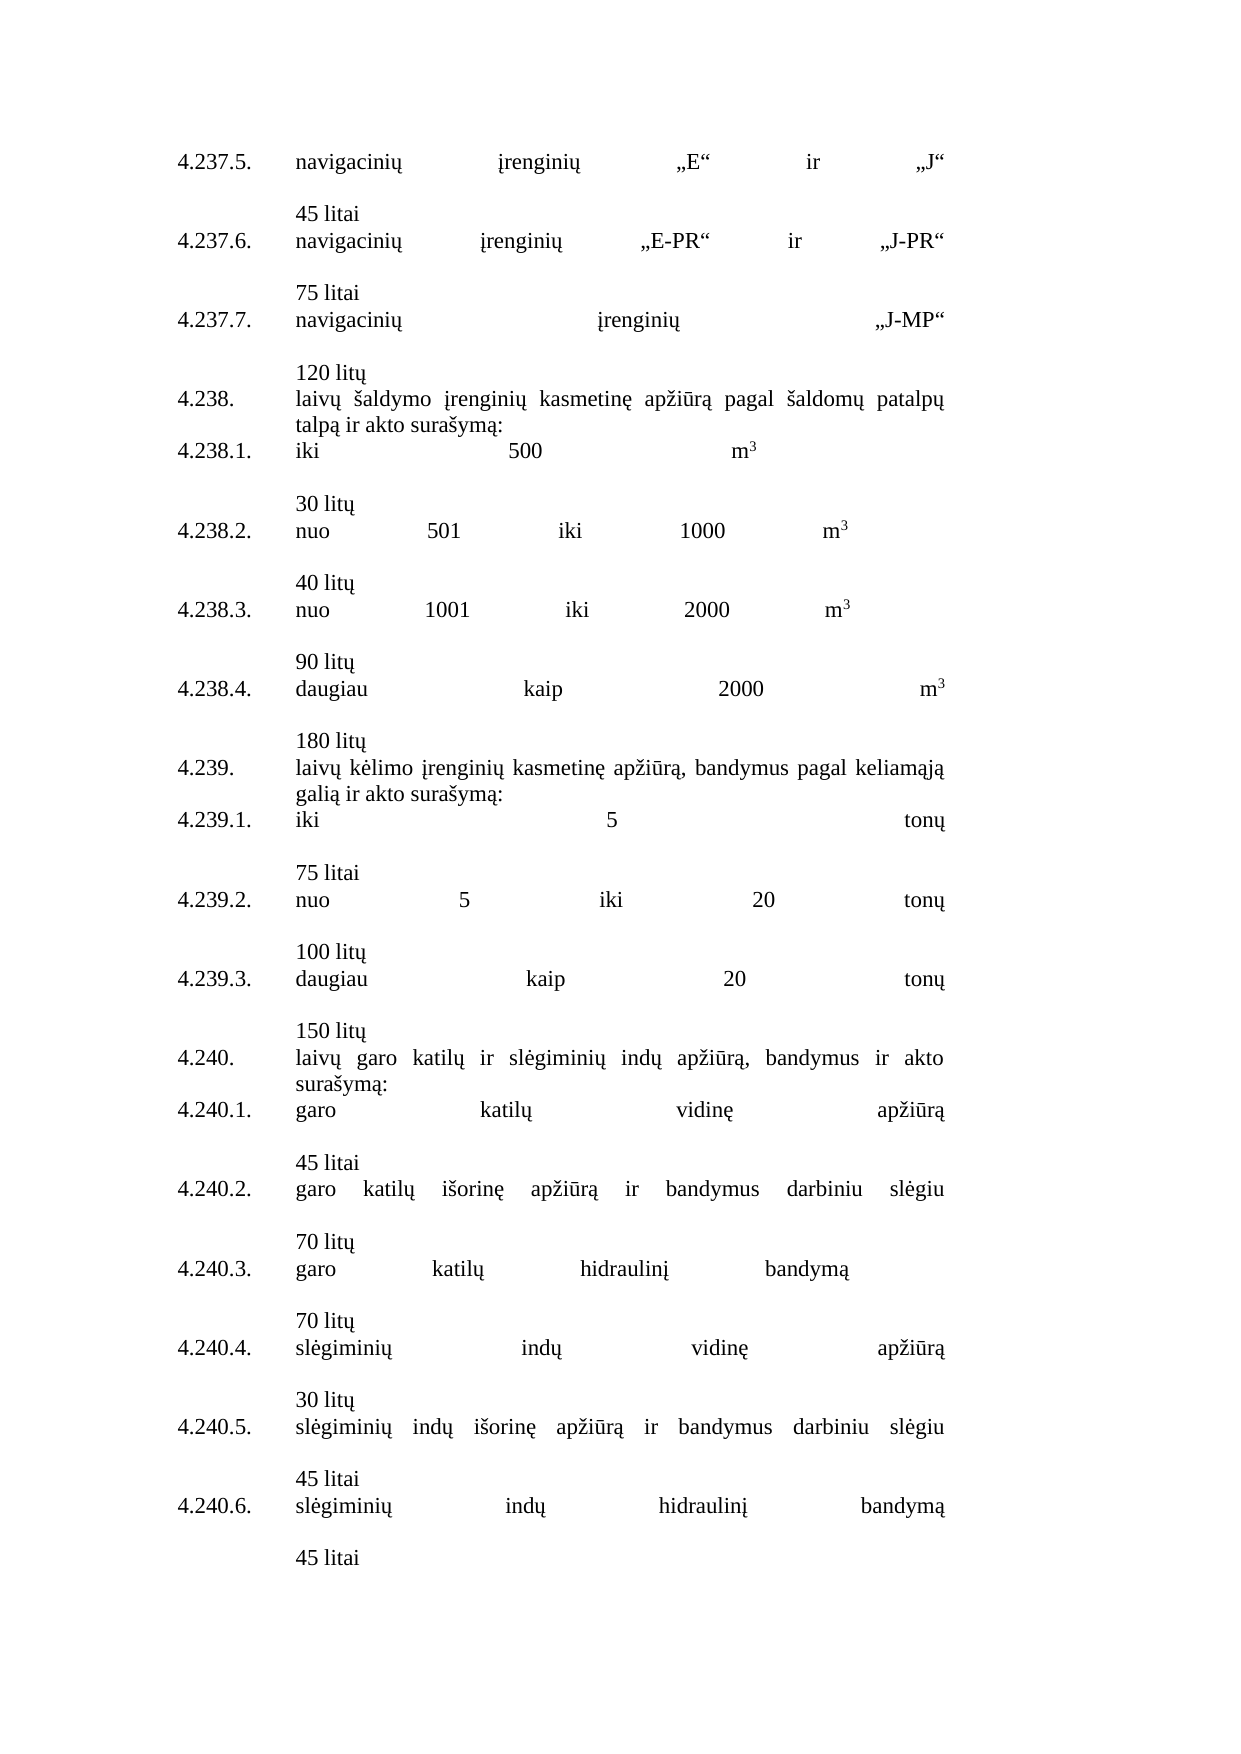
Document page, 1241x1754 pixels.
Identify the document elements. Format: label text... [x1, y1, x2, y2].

text 4.240. laivų garo katilų ir slėgiminių indų apžiūrą, bandymus ir akto surašymą: [177, 1044, 945, 1096]
text 4.237.6. navigacinių įrenginių „E-PR“ ir „J-PR“ 75 litai [177, 227, 945, 306]
text 4.238.3. nuo 1001 iki 2000 m3 90 litų [177, 596, 945, 675]
text 4.240.3. garo katilų hidraulinį bandymą 70 litų [177, 1254, 945, 1334]
text 4.238. laivų šaldymo įrenginių kasmetinę apžiūrą pagal šaldomų patalpų talpą ir akto surašymą: [177, 385, 945, 438]
text 4.237.5. navigacinių įrenginių „E“ ir „J“ 45 litai [177, 148, 945, 227]
text 4.239.3. daugiau kaip 20 tonų 150 litų [177, 965, 945, 1044]
text 4.239.1. iki 5 tonų 75 litai [177, 807, 945, 886]
text 4.238.2. nuo 501 iki 1000 m3 40 litų [177, 517, 945, 596]
text 4.240.2. garo katilų išorinę apžiūrą ir bandymus darbiniu slėgiu 70 litų [177, 1176, 945, 1254]
text 4.238.4. daugiau kaip 2000 m3 180 litų [177, 675, 945, 754]
text 4.240.6. slėgiminių indų hidraulinį bandymą 45 litai [177, 1492, 945, 1571]
text 4.239. laivų kėlimo įrenginių kasmetinę apžiūrą, bandymus pagal keliamąją galią ir akto surašymą: [177, 754, 945, 807]
text 4.239.2. nuo 5 iki 20 tonų 100 litų [177, 886, 945, 965]
text 4.240.5. slėgiminių indų išorinę apžiūrą ir bandymus darbiniu slėgiu 45 litai [177, 1413, 945, 1492]
text 4.238.1. iki 500 m3 30 litų [177, 438, 945, 517]
text 4.240.1. garo katilų vidinę apžiūrą 45 litai [177, 1096, 945, 1176]
text 4.240.4. slėgiminių indų vidinę apžiūrą 30 litų [177, 1334, 945, 1413]
text 4.237.7. navigacinių įrenginių „J-MP“ 120 litų [177, 306, 945, 385]
